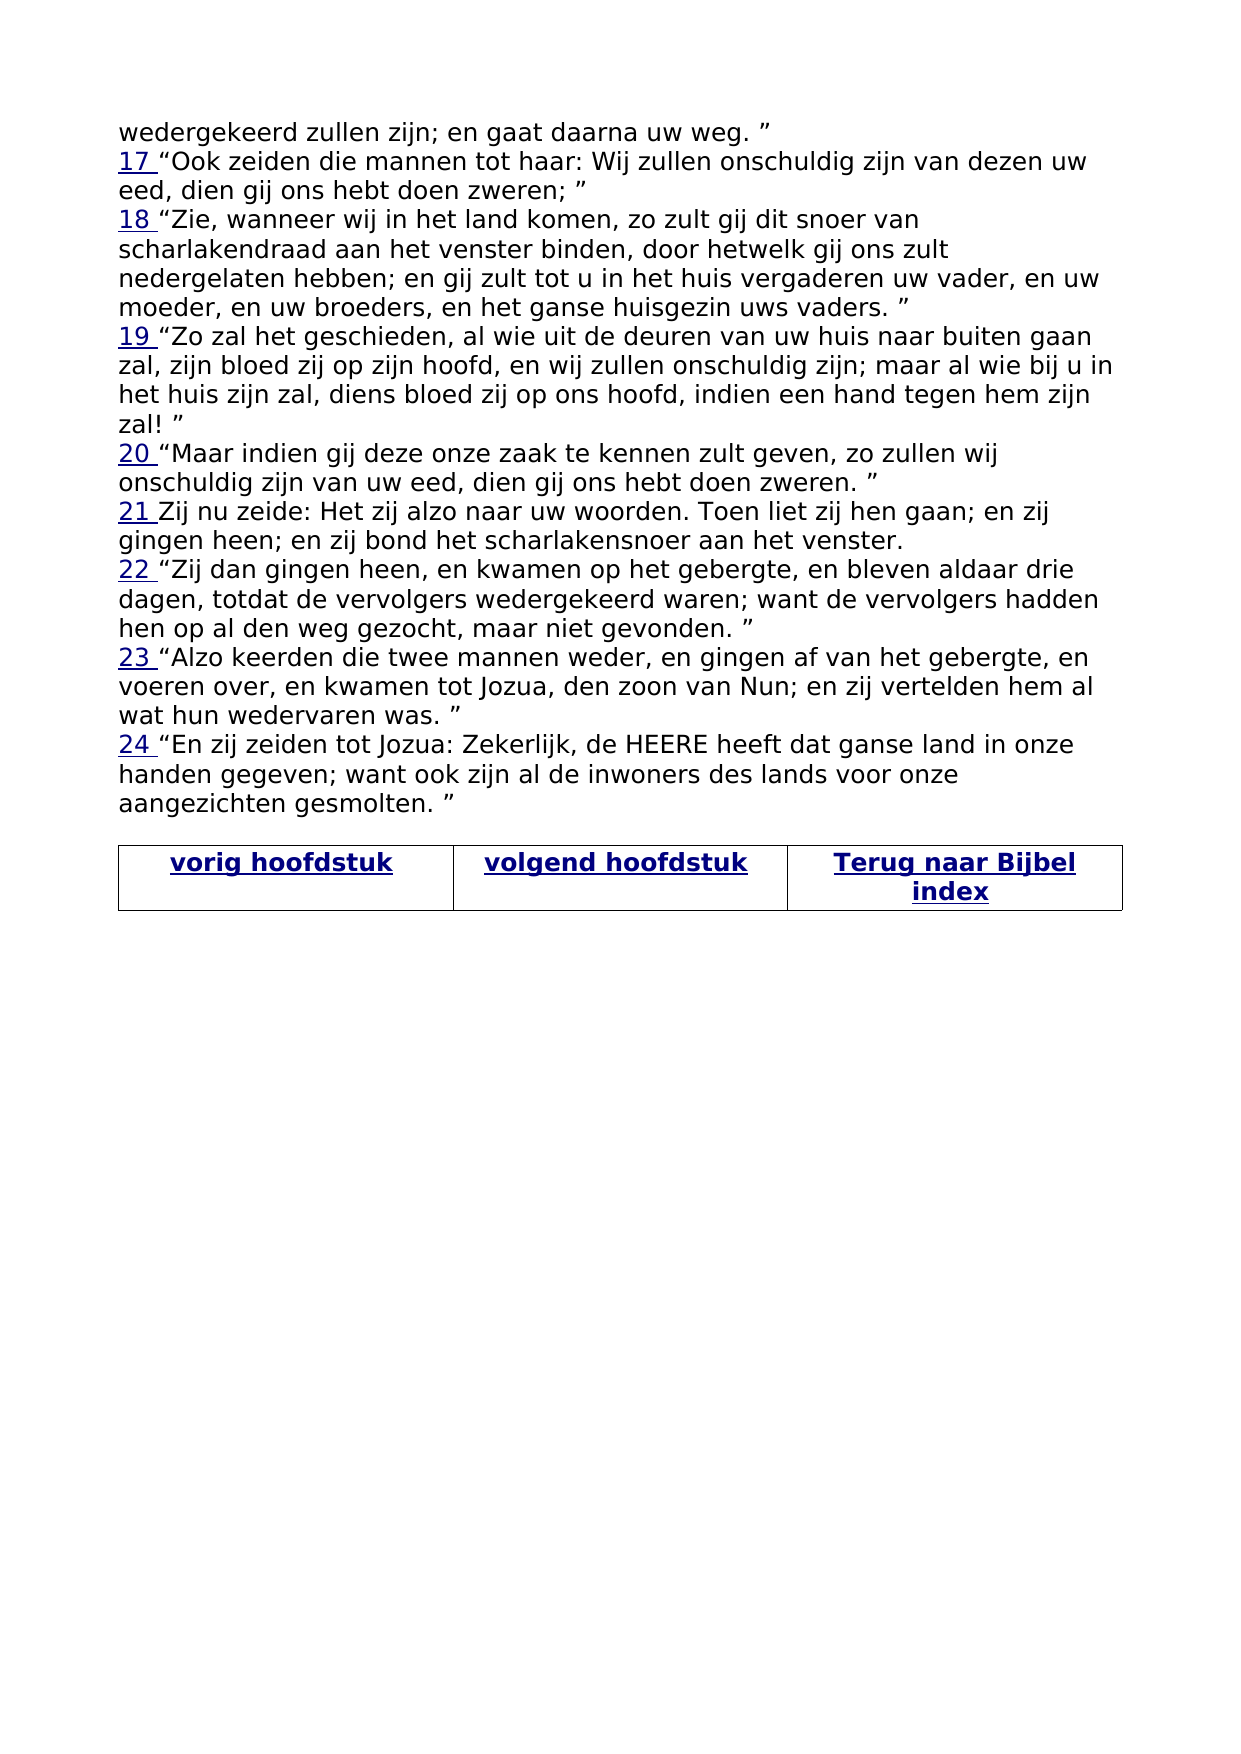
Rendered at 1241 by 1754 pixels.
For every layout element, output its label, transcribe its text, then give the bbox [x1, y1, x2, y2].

text wedergekeerd zullen zijn; en gaat daarna uw weg. ” 17 “Ook zeiden die mannen tot haar: Wij zullen onschuldig zijn van dezen uw eed, dien gij ons hebt doen zweren; ” 18 “Zie, wanneer wij in het land komen, zo zult gij dit snoer van scharlakendraad aan het venster binden, door hetwelk gij ons zult nedergelaten hebben; en gij zult tot u in het huis vergaderen uw vader, en uw moeder, en uw broeders, en het ganse huisgezin uws vaders. ” 19 “Zo zal het geschieden, al wie uit de deuren van uw huis naar buiten gaan zal, zijn bloed zij op zijn hoofd, en wij zullen onschuldig zijn; maar al wie bij u in het huis zijn zal, diens bloed zij op ons hoofd, indien een hand tegen hem zijn zal! ” 20 “Maar indien gij deze onze zaak te kennen zult geven, zo zullen wij onschuldig zijn van uw eed, dien gij ons hebt doen zweren. ” 21 Zij nu zeide: Het zij alzo naar uw woorden. Toen liet zij hen gaan; en zij gingen heen; en zij bond het scharlakensnoer aan het venster. 22 “Zij dan gingen heen, en kwamen op het gebergte, en bleven aldaar drie dagen, totdat de vervolgers wedergekeerd waren; want de vervolgers hadden hen op al den weg gezocht, maar niet gevonden. ” 23 “Alzo keerden die twee mannen weder, en gingen af van het gebergte, en voeren over, en kwamen tot Jozua, den zoon van Nun; en zij vertelden hem al wat hun wedervaren was. ” 24 “En zij zeiden tot Jozua: Zekerlijk, de HEERE heeft dat ganse land in onze handen gegeven; want ook zijn al de inwoners des lands voor onze aangezichten gesmolten. ” [118, 118, 1122, 818]
table_header Terug naar Bijbel index [788, 846, 1122, 910]
table_header volgend hoofdstuk [454, 846, 787, 910]
table_header vorig hoofdstuk [119, 846, 453, 910]
